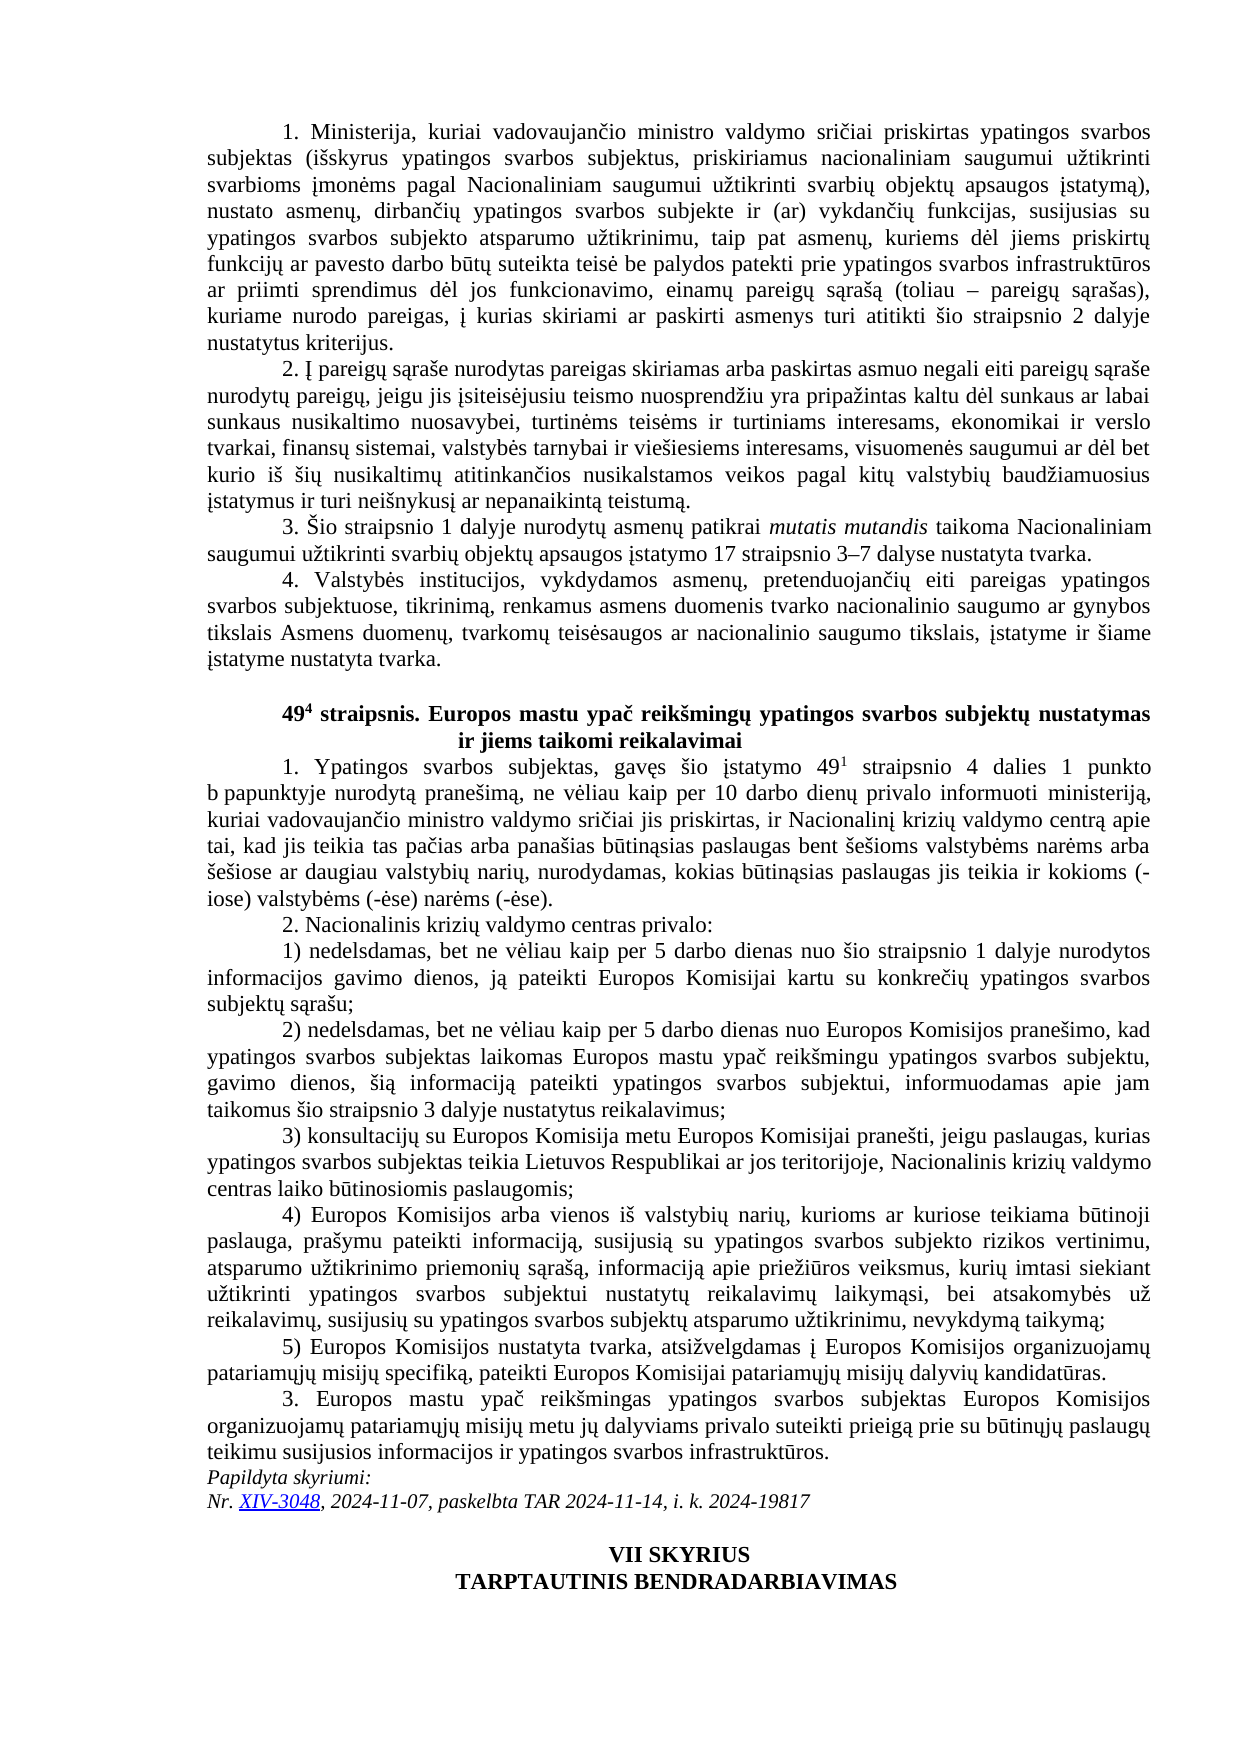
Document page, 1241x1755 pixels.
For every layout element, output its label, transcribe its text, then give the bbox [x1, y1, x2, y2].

text 3. Šio straipsnio 1 dalyje nurodytų asmenų patikrai mutatis mutandis taikoma Nacionaliniam saugumui užtikrinti svarbių objektų apsaugos įstatymo 17 straipsnio 3–7 dalyse nustatyta tvarka. [207, 513, 1152, 566]
text 494 straipsnis. Europos mastu ypač reikšmingų ypatingos svarbos subjektų nustatymas ir jiems taikomi reikalavimai [282, 700, 1152, 753]
text 2. Nacionalinis krizių valdymo centras privalo: [207, 911, 1152, 937]
text 2. Į pareigų sąraše nurodytas pareigas skiriamas arba paskirtas asmuo negali eiti pareigų sąraše nurodytų pareigų, jeigu jis įsiteisėjusiu teismo nuosprendžiu yra pripažintas kaltu dėl sunkaus ar labai sunkaus nusikaltimo nuosavybei, turtinėms teisėms ir turtiniams interesams, ekonomikai ir verslo tvarkai, finansų sistemai, valstybės tarnybai ir viešiesiems interesams, visuomenės saugumui ar dėl bet kurio iš šių nusikaltimų atitinkančios nusikalstamos veikos pagal kitų valstybių baudžiamuosius įstatymus ir turi neišnykusį ar nepanaikintą teistumą. [207, 355, 1152, 513]
text 1) nedelsdamas, bet ne vėliau kaip per 5 darbo dienas nuo šio straipsnio 1 dalyje nurodytos informacijos gavimo dienos, ją pateikti Europos Komisijai kartu su konkrečių ypatingos svarbos subjektų sąrašu; [207, 937, 1152, 1017]
text 1. Ministerija, kuriai vadovaujančio ministro valdymo sričiai priskirtas ypatingos svarbos subjektas (išskyrus ypatingos svarbos subjektus, priskiriamus nacionaliniam saugumui užtikrinti svarbioms įmonėms pagal Nacionaliniam saugumui užtikrinti svarbių objektų apsaugos įstatymą), nustato asmenų, dirbančių ypatingos svarbos subjekte ir (ar) vykdančių funkcijas, susijusias su ypatingos svarbos subjekto atsparumo užtikrinimu, taip pat asmenų, kuriems dėl jiems priskirtų funkcijų ar pavesto darbo būtų suteikta teisė be palydos patekti prie ypatingos svarbos infrastruktūros ar priimti sprendimus dėl jos funkcionavimo, einamų pareigų sąrašą (toliau – pareigų sąrašas), kuriame nurodo pareigas, į kurias skiriami ar paskirti asmenys turi atitikti šio straipsnio 2 dalyje nustatytus kriterijus. [207, 118, 1152, 355]
text Nr. XIV-3048, 2024-11-07, paskelbta TAR 2024-11-14, i. k. 2024-19817 [207, 1489, 1152, 1513]
text Papildyta skyriumi: [207, 1464, 1152, 1489]
text 3. Europos mastu ypač reikšmingas ypatingos svarbos subjektas Europos Komisijos organizuojamų patariamųjų misijų metu jų dalyviams privalo suteikti prieigą prie su būtinųjų paslaugų teikimu susijusios informacijos ir ypatingos svarbos infrastruktūros. [207, 1386, 1152, 1464]
text 1. Ypatingos svarbos subjektas, gavęs šio įstatymo 491 straipsnio 4 dalies 1 punkto b papunktyje nurodytą pranešimą, ne vėliau kaip per 10 darbo dienų privalo informuoti ministeriją, kuriai vadovaujančio ministro valdymo sričiai jis priskirtas, ir Nacionalinį krizių valdymo centrą apie tai, kad jis teikia tas pačias arba panašias būtinąsias paslaugas bent šešioms valstybėms narėms arba šešiose ar daugiau valstybių narių, nurodydamas, kokias būtinąsias paslaugas jis teikia ir kokioms (-iose) valstybėms (-ėse) narėms (-ėse). [207, 753, 1152, 911]
text 4) Europos Komisijos arba vienos iš valstybių narių, kurioms ar kuriose teikiama būtinoji paslauga, prašymu pateikti informaciją, susijusią su ypatingos svarbos subjekto rizikos vertinimu, atsparumo užtikrinimo priemonių sąrašą, informaciją apie priežiūros veiksmus, kurių imtasi siekiant užtikrinti ypatingos svarbos subjektui nustatytų reikalavimų laikymąsi, bei atsakomybės už reikalavimų, susijusių su ypatingos svarbos subjektų atsparumo užtikrinimu, nevykdymą taikymą; [207, 1201, 1152, 1333]
text 4. Valstybės institucijos, vykdydamos asmenų, pretenduojančių eiti pareigas ypatingos svarbos subjektuose, tikrinimą, renkamus asmens duomenis tvarko nacionalinio saugumo ar gynybos tikslais Asmens duomenų, tvarkomų teisėsaugos ar nacionalinio saugumo tikslais, įstatyme ir šiame įstatyme nustatyta tvarka. [207, 566, 1152, 672]
text 5) Europos Komisijos nustatyta tvarka, atsižvelgdamas į Europos Komisijos organizuojamų patariamųjų misijų specifiką, pateikti Europos Komisijai patariamųjų misijų dalyvių kandidatūras. [207, 1333, 1152, 1386]
text 3) konsultacijų su Europos Komisija metu Europos Komisijai pranešti, jeigu paslaugas, kurias ypatingos svarbos subjektas teikia Lietuvos Respublikai ar jos teritorijoje, Nacionalinis krizių valdymo centras laiko būtinosiomis paslaugomis; [207, 1122, 1152, 1201]
text 2) nedelsdamas, bet ne vėliau kaip per 5 darbo dienas nuo Europos Komisijos pranešimo, kad ypatingos svarbos subjektas laikomas Europos mastu ypač reikšmingu ypatingos svarbos subjektu, gavimo dienos, šią informaciją pateikti ypatingos svarbos subjektui, informuodamas apie jam taikomus šio straipsnio 3 dalyje nustatytus reikalavimus; [207, 1017, 1152, 1122]
text Tarptautinis bendradarbiavimas [207, 1568, 1152, 1594]
text VII skyrius [207, 1541, 1152, 1568]
